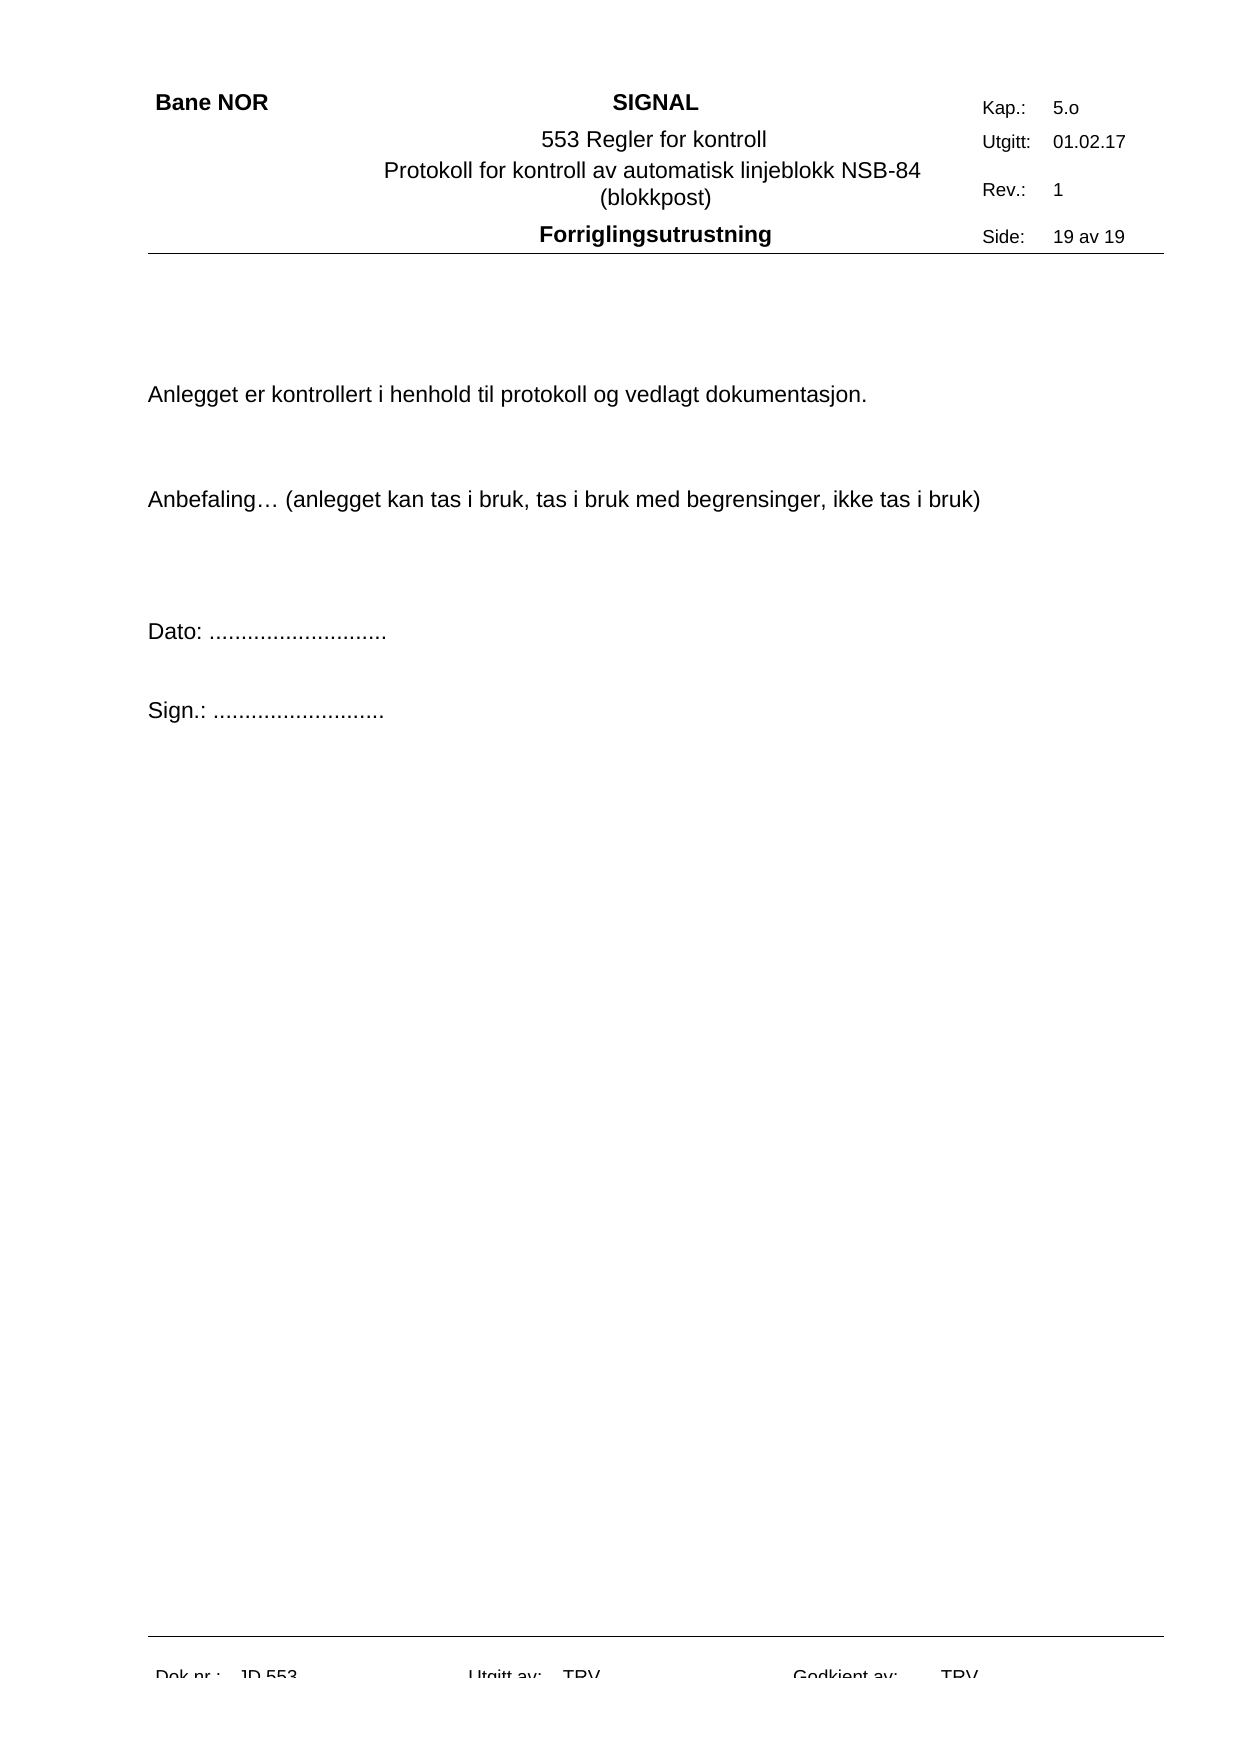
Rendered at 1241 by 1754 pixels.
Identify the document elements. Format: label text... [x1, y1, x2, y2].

text Anbefaling… (anlegget kan tas i bruk, tas i bruk med begrensinger, ikke tas i bruk) [148, 486, 1152, 513]
text Dato: ............................ [148, 618, 1152, 644]
text Sign.: ........................... [148, 697, 1152, 723]
text Anlegget er kontrollert i henhold til protokoll og vedlagt dokumentasjon. [148, 381, 1152, 407]
